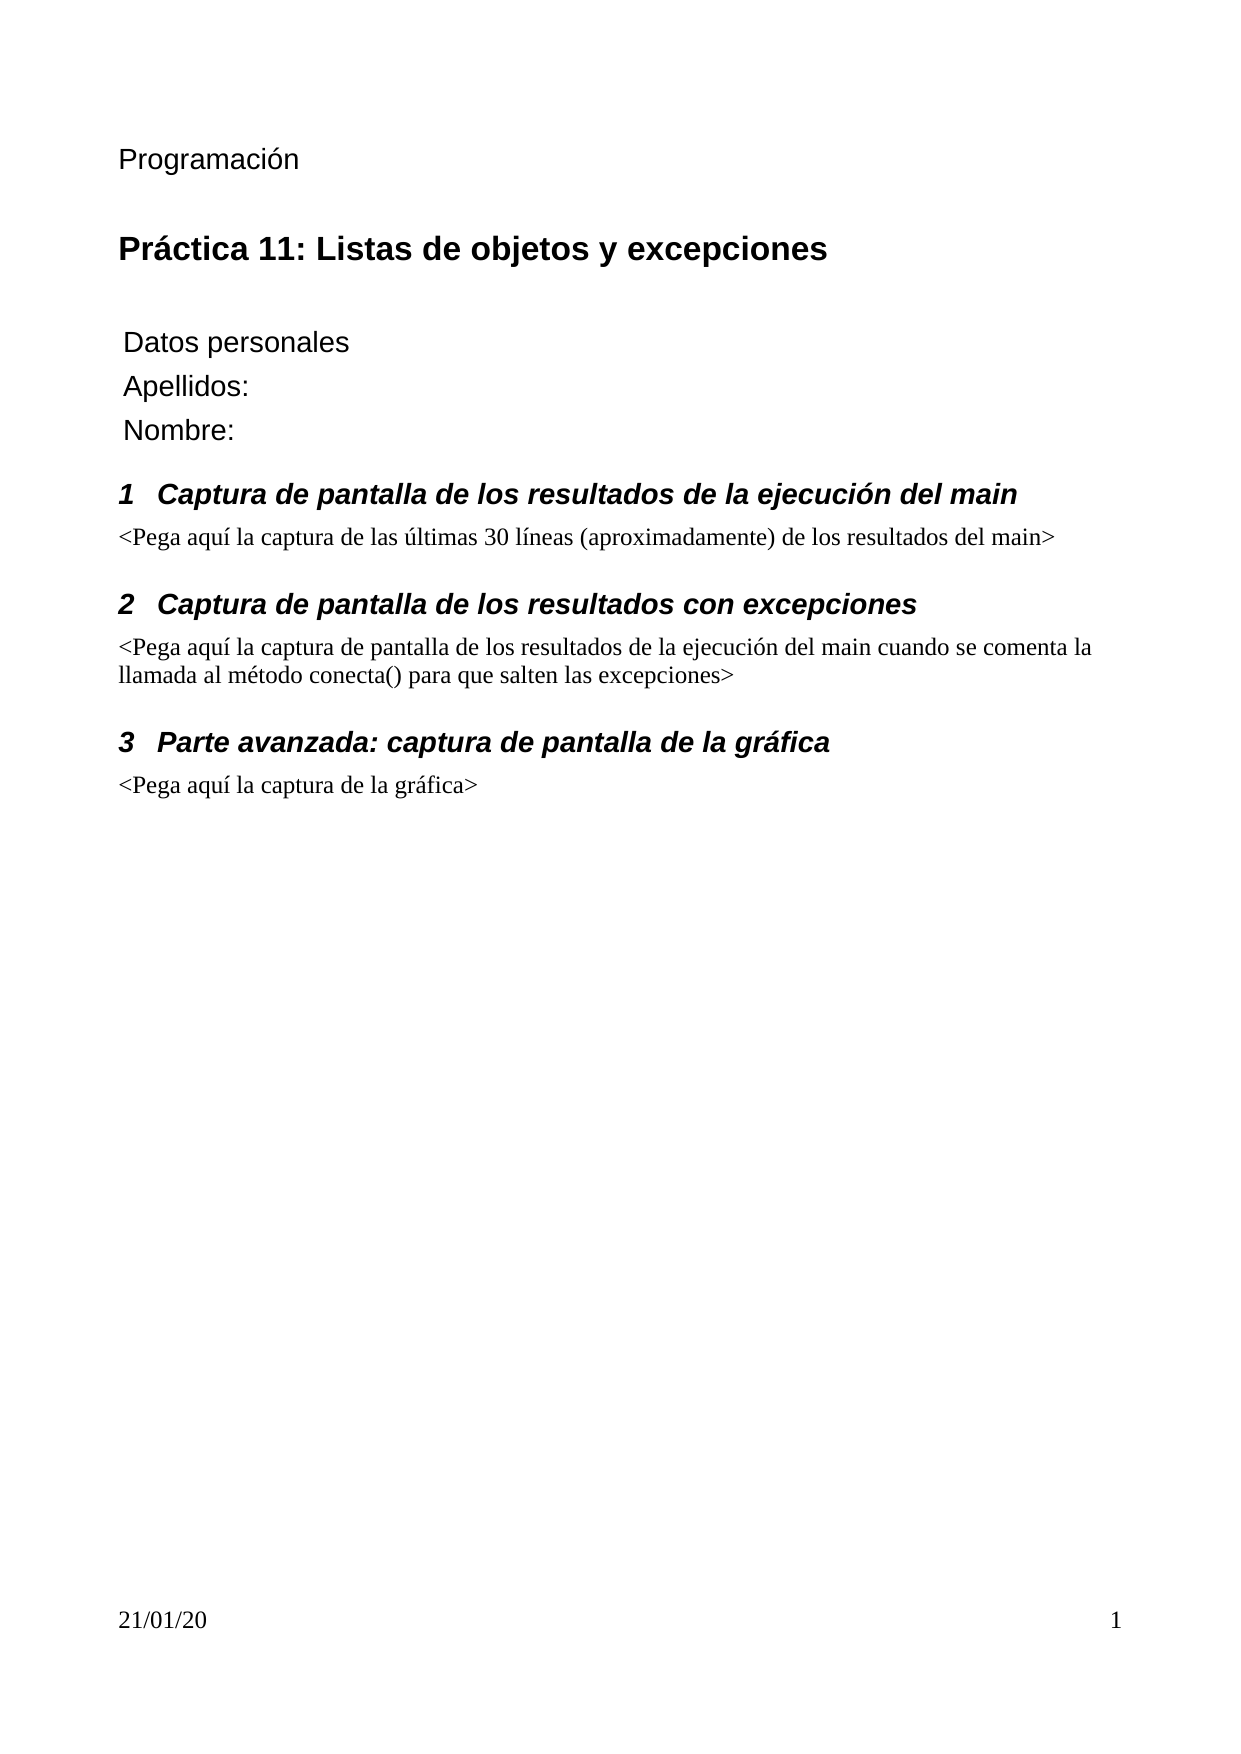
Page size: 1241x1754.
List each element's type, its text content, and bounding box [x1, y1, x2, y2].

subtitle Práctica 11: Listas de objetos y excepciones [118, 230, 1122, 268]
subtitle Parte avanzada: captura de pantalla de la gráfica [118, 726, 1122, 758]
text <Pega aquí la captura de la gráfica> [118, 771, 1122, 799]
text <Pega aquí la captura de pantalla de los resultados de la ejecución del main cuando se comenta la llamada al método conecta() para que salten las excepciones> [118, 633, 1122, 688]
table_cell [269, 409, 1122, 453]
subtitle Captura de pantalla de los resultados de la ejecución del main [118, 478, 1122, 510]
table_cell Apellidos: [117, 365, 269, 408]
table_cell Nombre: [117, 409, 269, 453]
table_cell [269, 365, 1122, 408]
text <Pega aquí la captura de las últimas 30 líneas (aproximadamente) de los resultados del main> [118, 523, 1122, 550]
table_header Datos personales [117, 320, 1122, 364]
subtitle Captura de pantalla de los resultados con excepciones [118, 588, 1122, 621]
